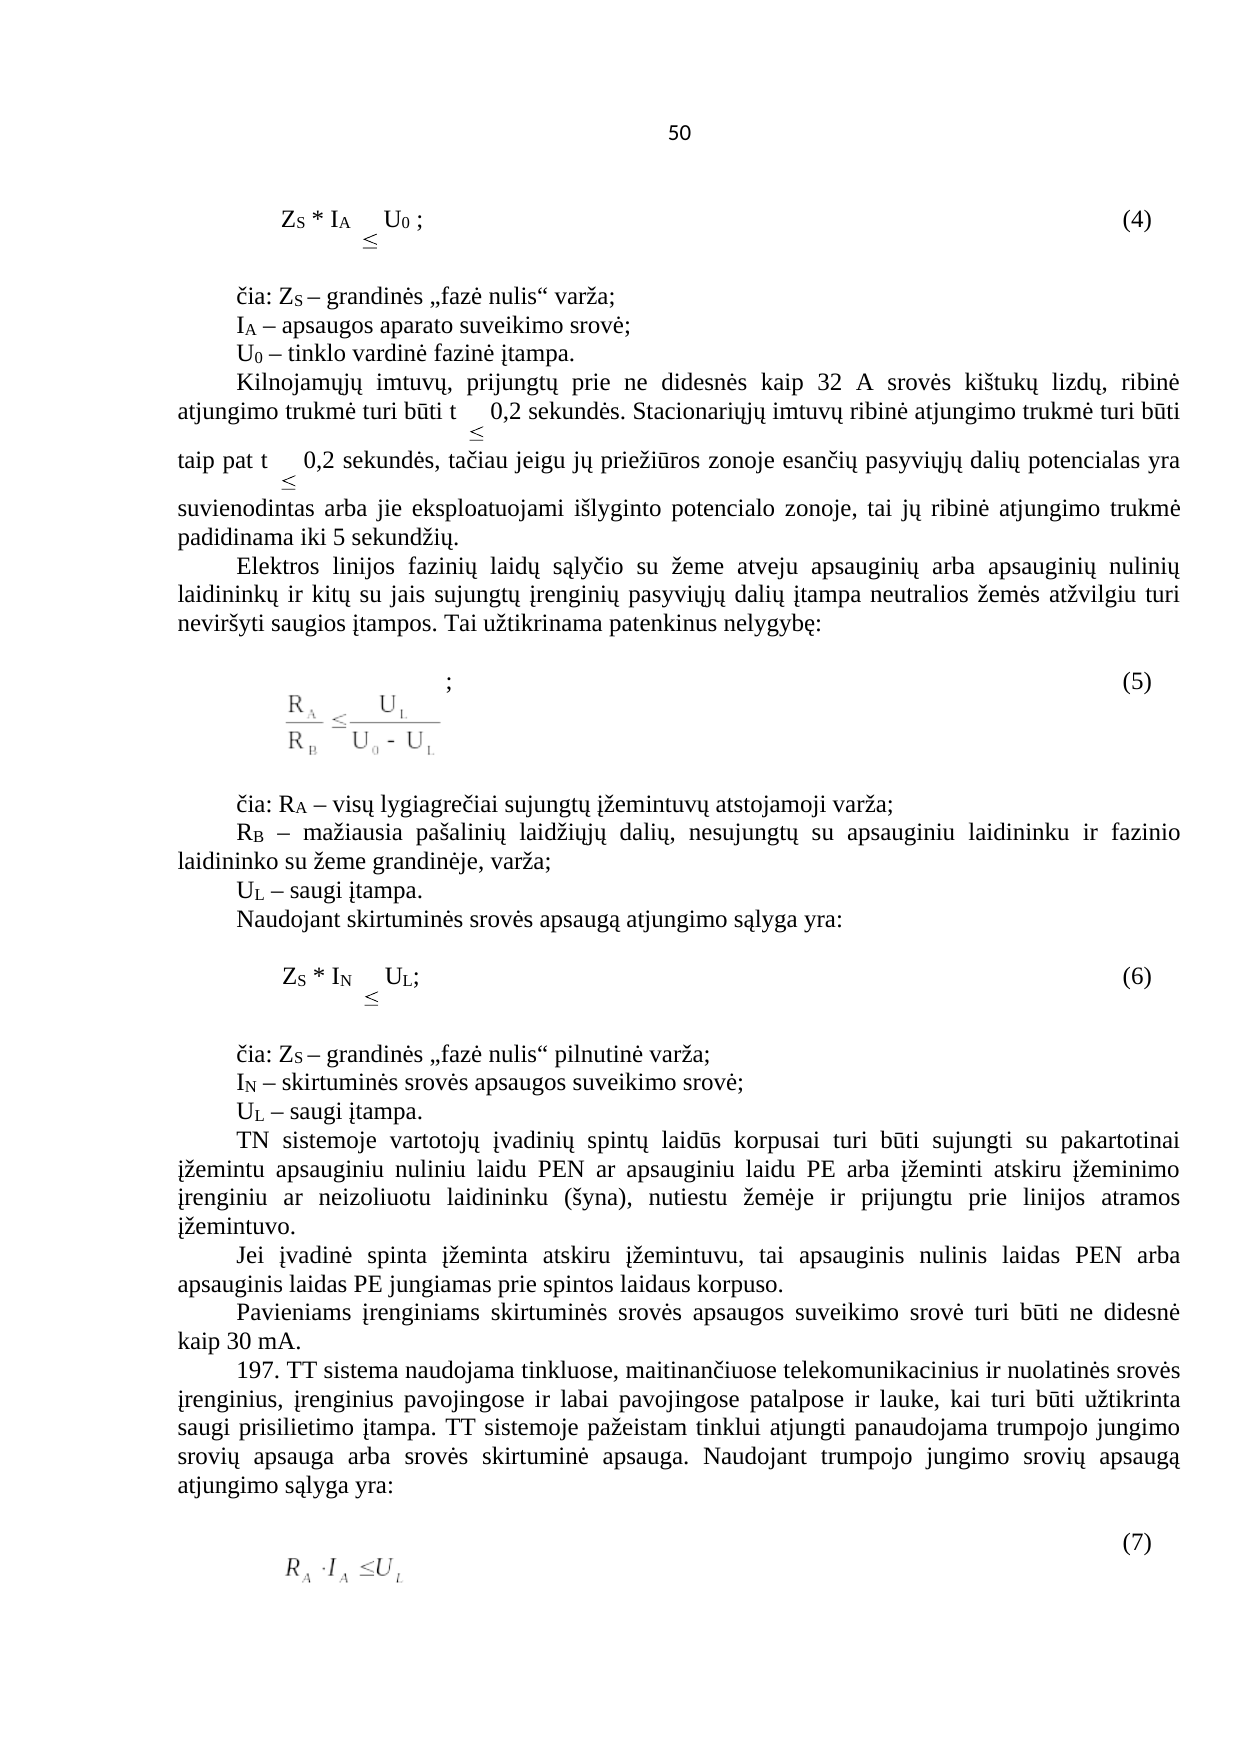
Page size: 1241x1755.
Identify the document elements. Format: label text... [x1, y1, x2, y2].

text RB – mažiausia pašalinių laidžiųjų dalių, nesujungtų su apsauginiu laidininku ir fazinio laidininko su žeme grandinėje, varža; [177, 817, 1181, 875]
text U0 – tinklo vardinė fazinė įtampa. [177, 338, 1181, 367]
text UL – saugi įtampa. [177, 875, 1181, 904]
text ZS * IA U0 ; (4) [177, 204, 1181, 252]
text ZS * IN UL; (6) [177, 961, 1181, 1010]
text ; (5) [177, 666, 1181, 760]
text čia: ZS – grandinės „fazė nulis“ varža; [177, 281, 1181, 310]
text Elektros linijos fazinių laidų sąlyčio su žeme atveju apsauginių arba apsauginių nulinių laidininkų ir kitų su jais sujungtų įrenginių pasyviųjų dalių įtampa neutralios žemės atžvilgiu turi neviršyti saugios įtampos. Tai užtikrinama patenkinus nelygybę: [177, 551, 1181, 637]
text Kilnojamųjų imtuvų, prijungtų prie ne didesnės kaip 32 A srovės kištukų lizdų, ribinė atjungimo trukmė turi būti t 0,2 sekundės. Stacionariųjų imtuvų ribinė atjungimo trukmė turi būti taip pat t 0,2 sekundės, tačiau jeigu jų priežiūros zonoje esančių pasyviųjų dalių potencialas yra suvienodintas arba jie eksploatuojami išlyginto potencialo zonoje, tai jų ribinė atjungimo trukmė padidinama iki 5 sekundžių. [177, 367, 1181, 551]
text čia: ZS – grandinės „fazė nulis“ pilnutinė varža; [177, 1039, 1181, 1067]
text IN – skirtuminės srovės apsaugos suveikimo srovė; [177, 1067, 1181, 1096]
text Naudojant skirtuminės srovės apsaugą atjungimo sąlyga yra: [177, 904, 1181, 932]
text čia: RA – visų lygiagrečiai sujungtų įžemintuvų atstojamoji varža; [177, 789, 1181, 817]
text Jei įvadinė spinta įžeminta atskiru įžemintuvu, tai apsauginis nulinis laidas PEN arba apsauginis laidas PE jungiamas prie spintos laidaus korpuso. [177, 1240, 1181, 1297]
text Pavieniams įrenginiams skirtuminės srovės apsaugos suveikimo srovė turi būti ne didesnė kaip 30 mA. [177, 1297, 1181, 1355]
text 197. TT sistema naudojama tinkluose, maitinančiuose telekomunikacinius ir nuolatinės srovės įrenginius, įrenginius pavojingose ir labai pavojingose patalpose ir lauke, kai turi būti užtikrinta saugi prisilietimo įtampa. TT sistemoje pažeistam tinklui atjungti panaudojama trumpojo jungimo srovių apsauga arba srovės skirtuminė apsauga. Naudojant trumpojo jungimo srovių apsaugą atjungimo sąlyga yra: [177, 1355, 1181, 1499]
text (7) [177, 1527, 1181, 1586]
text TN sistemoje vartotojų įvadinių spintų laidūs korpusai turi būti sujungti su pakartotinai įžemintu apsauginiu nuliniu laidu PEN ar apsauginiu laidu PE arba įžeminti atskiru įžeminimo įrenginiu ar neizoliuotu laidininku (šyna), nutiestu žemėje ir prijungtu prie linijos atramos įžemintuvo. [177, 1125, 1181, 1240]
text UL – saugi įtampa. [177, 1096, 1181, 1125]
text IA – apsaugos aparato suveikimo srovė; [177, 310, 1181, 338]
